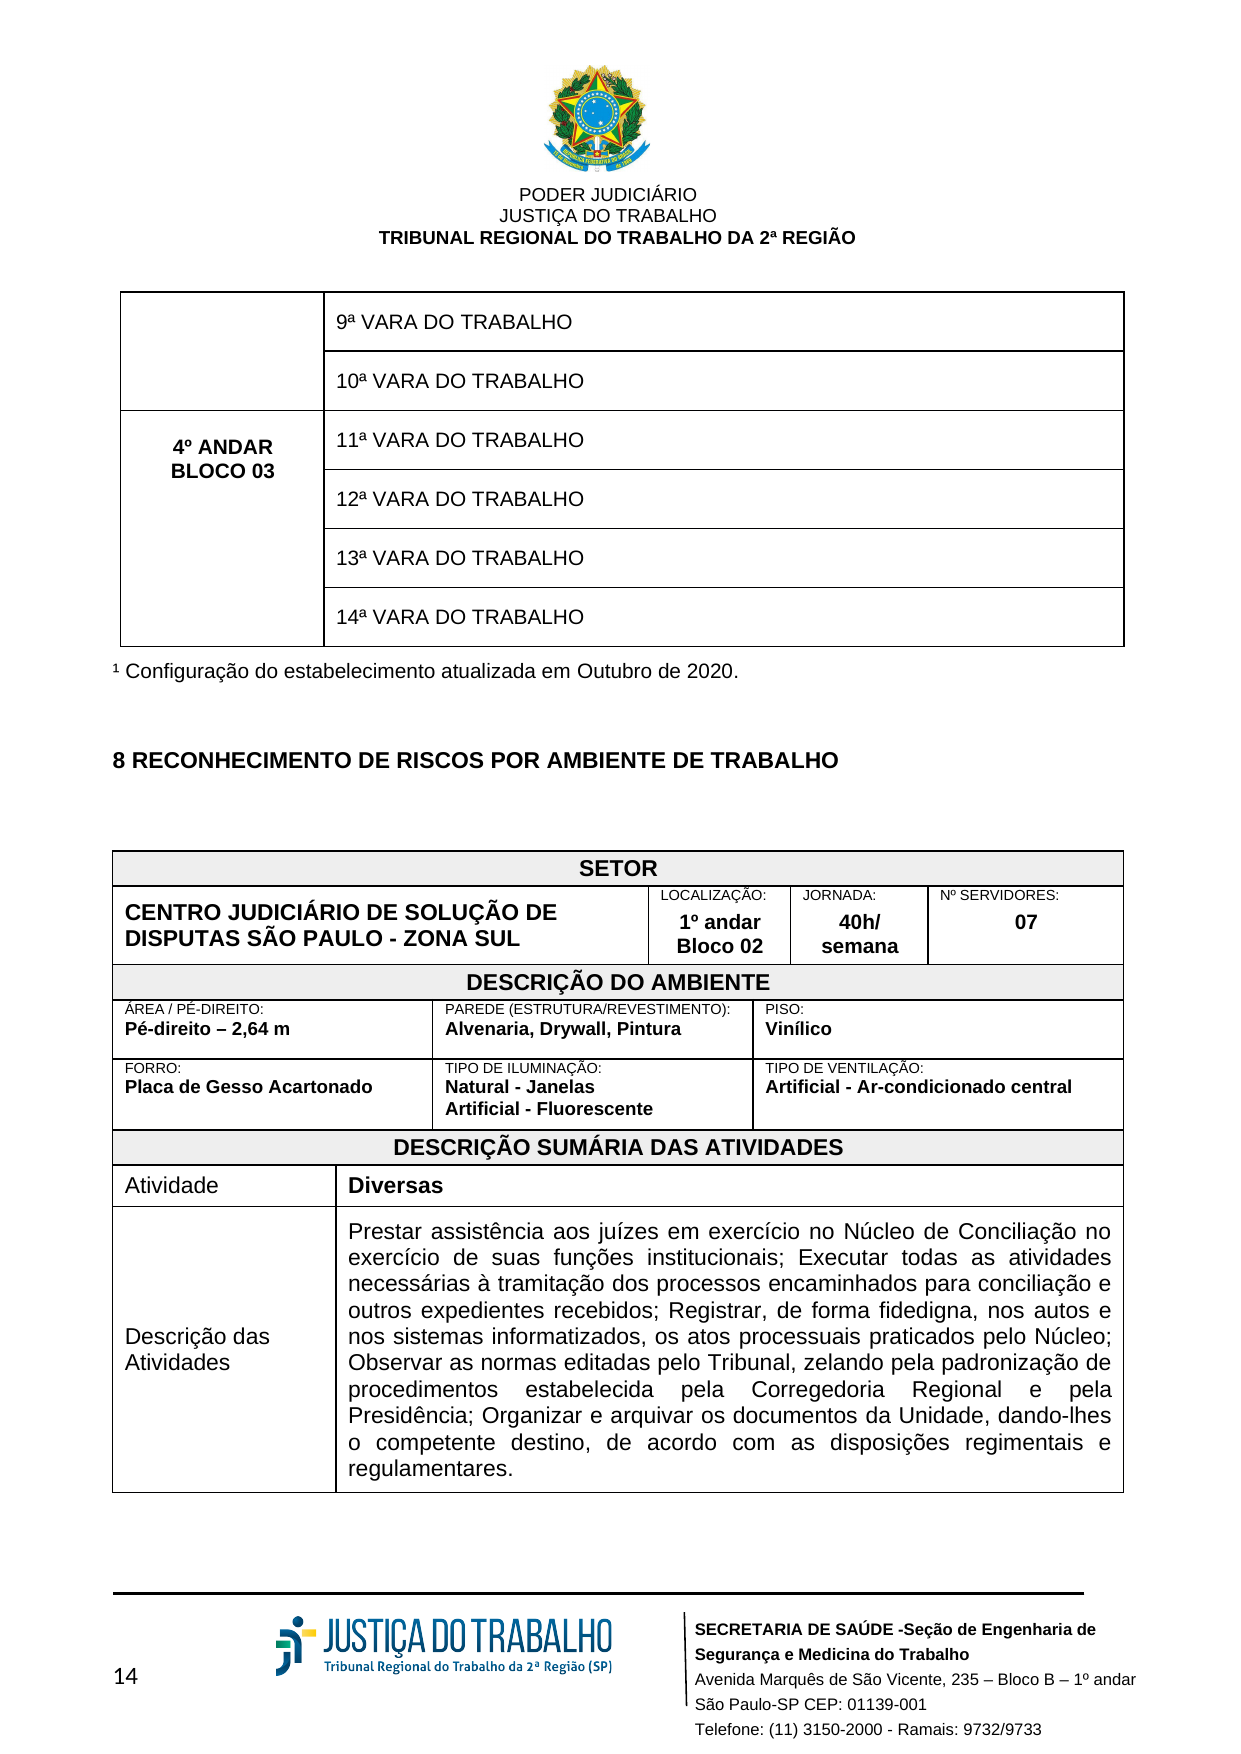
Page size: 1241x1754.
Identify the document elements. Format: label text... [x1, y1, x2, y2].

table_cell DESCRIÇÃO DO AMBIENTE [113, 965, 1123, 999]
subtitle 8 RECONHECIMENTO DE RISCOS POR AMBIENTE DE TRABALHO [112, 747, 1122, 773]
table_cell 14ª VARA DO TRABALHO [325, 588, 1123, 646]
table_cell PAREDE (ESTRUTURA/REVESTIMENTO): Alvenaria, Drywall, Pintura [433, 1001, 752, 1058]
table_cell PISO: Vinílico [754, 1001, 1123, 1058]
table_cell LOCALIZAÇÃO: 1º andar Bloco 02 [649, 887, 790, 963]
picture [543, 65, 650, 172]
table_cell 11ª VARA DO TRABALHO [325, 411, 1123, 468]
table_cell TIPO DE VENTILAÇÃO: Artificial - Ar-condicionado central [754, 1060, 1123, 1129]
table_cell JORNADA: 40h/semana [791, 887, 927, 963]
table_cell [121, 293, 323, 409]
table_cell Prestar assistência aos juízes em exercício no Núcleo de Conciliação no exercício de suas funções institucionais; Executar todas as atividades necessárias à tramitação dos processos encaminhados para conciliação e outros expedientes recebidos; Registrar, de forma fidedigna, nos autos e nos sistemas informatizados, os atos processuais praticados pelo Núcleo; Observar as normas editadas pelo Tribunal, zelando pela padronização de procedimentos estabelecida pela Corregedoria Regional e pela Presidência; Organizar e arquivar os documentos da Unidade, dando-lhes o competente destino, de acordo com as disposições regimentais e regulamentares. [337, 1207, 1123, 1492]
table_cell 13ª VARA DO TRABALHO [325, 529, 1123, 587]
table_cell 12ª VARA DO TRABALHO [325, 470, 1123, 528]
table_cell 9ª VARA DO TRABALHO [325, 293, 1123, 350]
table_cell ÁREA / PÉ-DIREITO: Pé-direito – 2,64 m [113, 1001, 432, 1058]
table_cell Nº SERVIDORES: 07 [929, 887, 1123, 963]
table_cell CENTRO JUDICIÁRIO DE SOLUÇÃO DE DISPUTAS SÃO PAULO - ZONA SUL [113, 887, 648, 963]
table_cell DESCRIÇÃO SUMÁRIA DAS ATIVIDADES [113, 1131, 1123, 1164]
table_cell FORRO: Placa de Gesso Acartonado [113, 1060, 432, 1129]
picture [276, 1616, 612, 1676]
table_cell Diversas [337, 1166, 1123, 1206]
table_cell TIPO DE ILUMINAÇÃO: Natural - Janelas Artificial - Fluorescente [433, 1060, 752, 1129]
table_cell 4º ANDAR BLOCO 03 [121, 411, 323, 646]
table_cell Atividade [113, 1166, 335, 1206]
table_cell Descrição das Atividades [113, 1207, 335, 1492]
table_header SETOR [113, 852, 1123, 885]
text ¹ Configuração do estabelecimento atualizada em Outubro de 2020. [112, 659, 1122, 683]
table_cell 10ª VARA DO TRABALHO [325, 352, 1123, 409]
